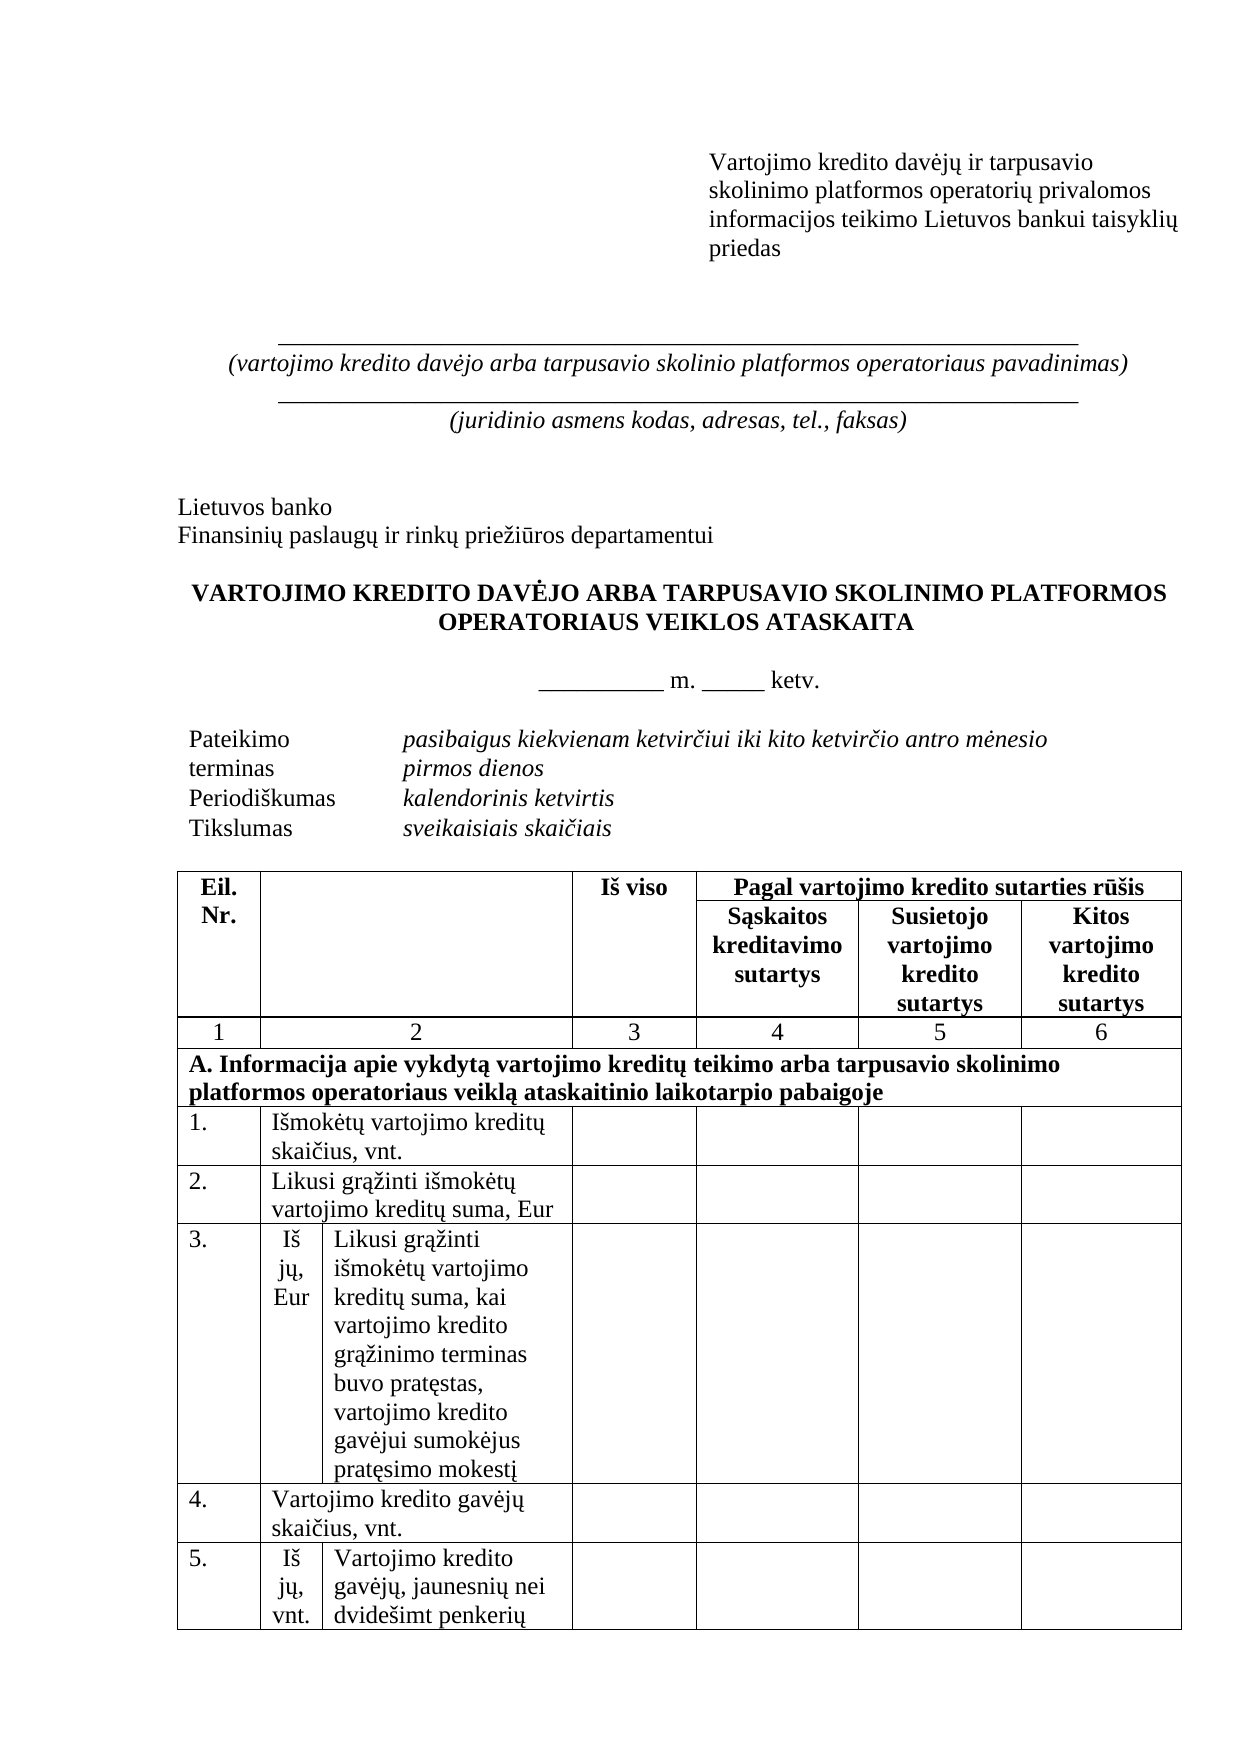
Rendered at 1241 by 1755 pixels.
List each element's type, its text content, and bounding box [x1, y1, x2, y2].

table_cell 4. [178, 1484, 260, 1542]
table_cell Sąskaitos kreditavimo sutartys [697, 901, 858, 1016]
table_cell Likusi grąžinti išmokėtų vartojimo kreditų suma, Eur [261, 1166, 572, 1223]
text informacijos teikimo Lietuvos bankui taisyklių [709, 204, 1181, 233]
table_cell [697, 1543, 858, 1629]
table_cell 2 [261, 1018, 572, 1048]
table_cell Kitos vartojimo kredito sutartys [1022, 901, 1181, 1016]
table_cell [573, 1166, 696, 1223]
table_cell [267, 694, 357, 724]
table_cell [573, 1484, 696, 1542]
table_cell [859, 1166, 1021, 1223]
table_cell Iš jų, vnt. [261, 1543, 322, 1629]
table_cell [1025, 694, 1079, 724]
table_cell [859, 1107, 1021, 1165]
table_cell A. Informacija apie vykdytą vartojimo kreditų teikimo arba tarpusavio skolinimo platformos operatoriaus veiklą ataskaitinio laikotarpio pabaigoje [178, 1049, 1181, 1106]
table_cell [357, 812, 392, 842]
table_cell [1130, 812, 1181, 842]
table_cell [974, 694, 1025, 724]
table_cell 6 [1022, 1018, 1181, 1048]
table_cell [357, 724, 392, 782]
text Vartojimo kredito davėjų ir tarpusavio [709, 147, 1181, 176]
table_header Iš viso [573, 872, 696, 1016]
table_cell [573, 1107, 696, 1165]
table_cell 5. [178, 1543, 260, 1629]
table_header [261, 872, 572, 1016]
table_cell 4 [697, 1018, 858, 1048]
table_cell [697, 1224, 858, 1483]
table_cell [697, 1107, 858, 1165]
table_cell [697, 1166, 858, 1223]
table_cell 1. [178, 1107, 260, 1165]
table_cell [859, 1224, 1021, 1483]
table_cell [974, 812, 1025, 842]
table_cell [1022, 1543, 1181, 1629]
table_cell kalendorinis ketvirtis [392, 782, 974, 812]
text skolinimo platformos operatorių privalomos [709, 176, 1181, 204]
table_cell [859, 1543, 1021, 1629]
table_header __________ m. _____ ketv. [177, 664, 1181, 694]
table_cell [697, 1484, 858, 1542]
table_cell pasibaigus kiekvienam ketvirčiui iki kito ketvirčio antro mėnesio pirmos dienos [392, 724, 1130, 782]
text priedas [709, 233, 1181, 262]
table_cell [573, 1224, 696, 1483]
table_cell sveikaisiais skaičiais [392, 812, 974, 842]
table_cell [573, 1543, 696, 1629]
text (juridinio asmens kodas, adresas, tel., faksas) [177, 406, 1181, 434]
table_cell Periodiškumas [177, 782, 357, 812]
table_cell [1079, 782, 1130, 812]
table_cell Pateikimo terminas [177, 724, 357, 782]
table_cell [1079, 812, 1130, 842]
text VARTOJIMO KREDITO DAVĖJO ARBA TARPUSAVIO SKOLINIMO PLATFORMOS OPERATORIAUS VEIKLOS ATASKAITA [177, 578, 1181, 636]
table_cell Tikslumas [177, 812, 357, 842]
text (vartojimo kredito davėjo arba tarpusavio skolinio platformos operatoriaus pavadinimas) [177, 348, 1181, 377]
table_cell [1130, 782, 1181, 812]
table_cell 2. [178, 1166, 260, 1223]
table_header Pagal vartojimo kredito sutarties rūšis [697, 872, 1181, 900]
table_cell [1025, 782, 1079, 812]
table_cell [1022, 1107, 1181, 1165]
table_cell Vartojimo kredito gavėjų skaičius, vnt. [261, 1484, 572, 1542]
table_cell [859, 1484, 1021, 1542]
table_cell Iš jų, Eur [261, 1224, 322, 1483]
table_cell [1079, 694, 1130, 724]
table_cell [357, 694, 392, 724]
table_header Eil. Nr. [178, 872, 260, 1016]
table_cell [357, 782, 392, 812]
table_cell Vartojimo kredito gavėjų, jaunesnių nei dvidešimt penkerių [323, 1543, 572, 1629]
table_cell [1022, 1484, 1181, 1542]
text Lietuvos banko [177, 492, 1181, 521]
table_cell [1130, 694, 1181, 724]
table_cell [392, 694, 974, 724]
table_cell 3 [573, 1018, 696, 1048]
table_cell 1 [178, 1018, 260, 1048]
table_cell 3. [178, 1224, 260, 1483]
table_cell Išmokėtų vartojimo kreditų skaičius, vnt. [261, 1107, 572, 1165]
table_cell [177, 694, 267, 724]
table_cell [1022, 1224, 1181, 1483]
table_cell [1025, 812, 1079, 842]
table_cell 5 [859, 1018, 1021, 1048]
text Finansinių paslaugų ir rinkų priežiūros departamentui [177, 521, 1181, 549]
text ________________________________________________________________ [177, 319, 1181, 348]
table_cell [1130, 724, 1181, 782]
text ________________________________________________________________ [177, 377, 1181, 406]
table_cell [974, 782, 1025, 812]
table_cell Likusi grąžinti išmokėtų vartojimo kreditų suma, kai vartojimo kredito grąžinimo terminas buvo pratęstas, vartojimo kredito gavėjui sumokėjus pratęsimo mokestį [323, 1224, 572, 1483]
table_cell [1022, 1166, 1181, 1223]
table_cell Susietojo vartojimo kredito sutartys [859, 901, 1021, 1016]
